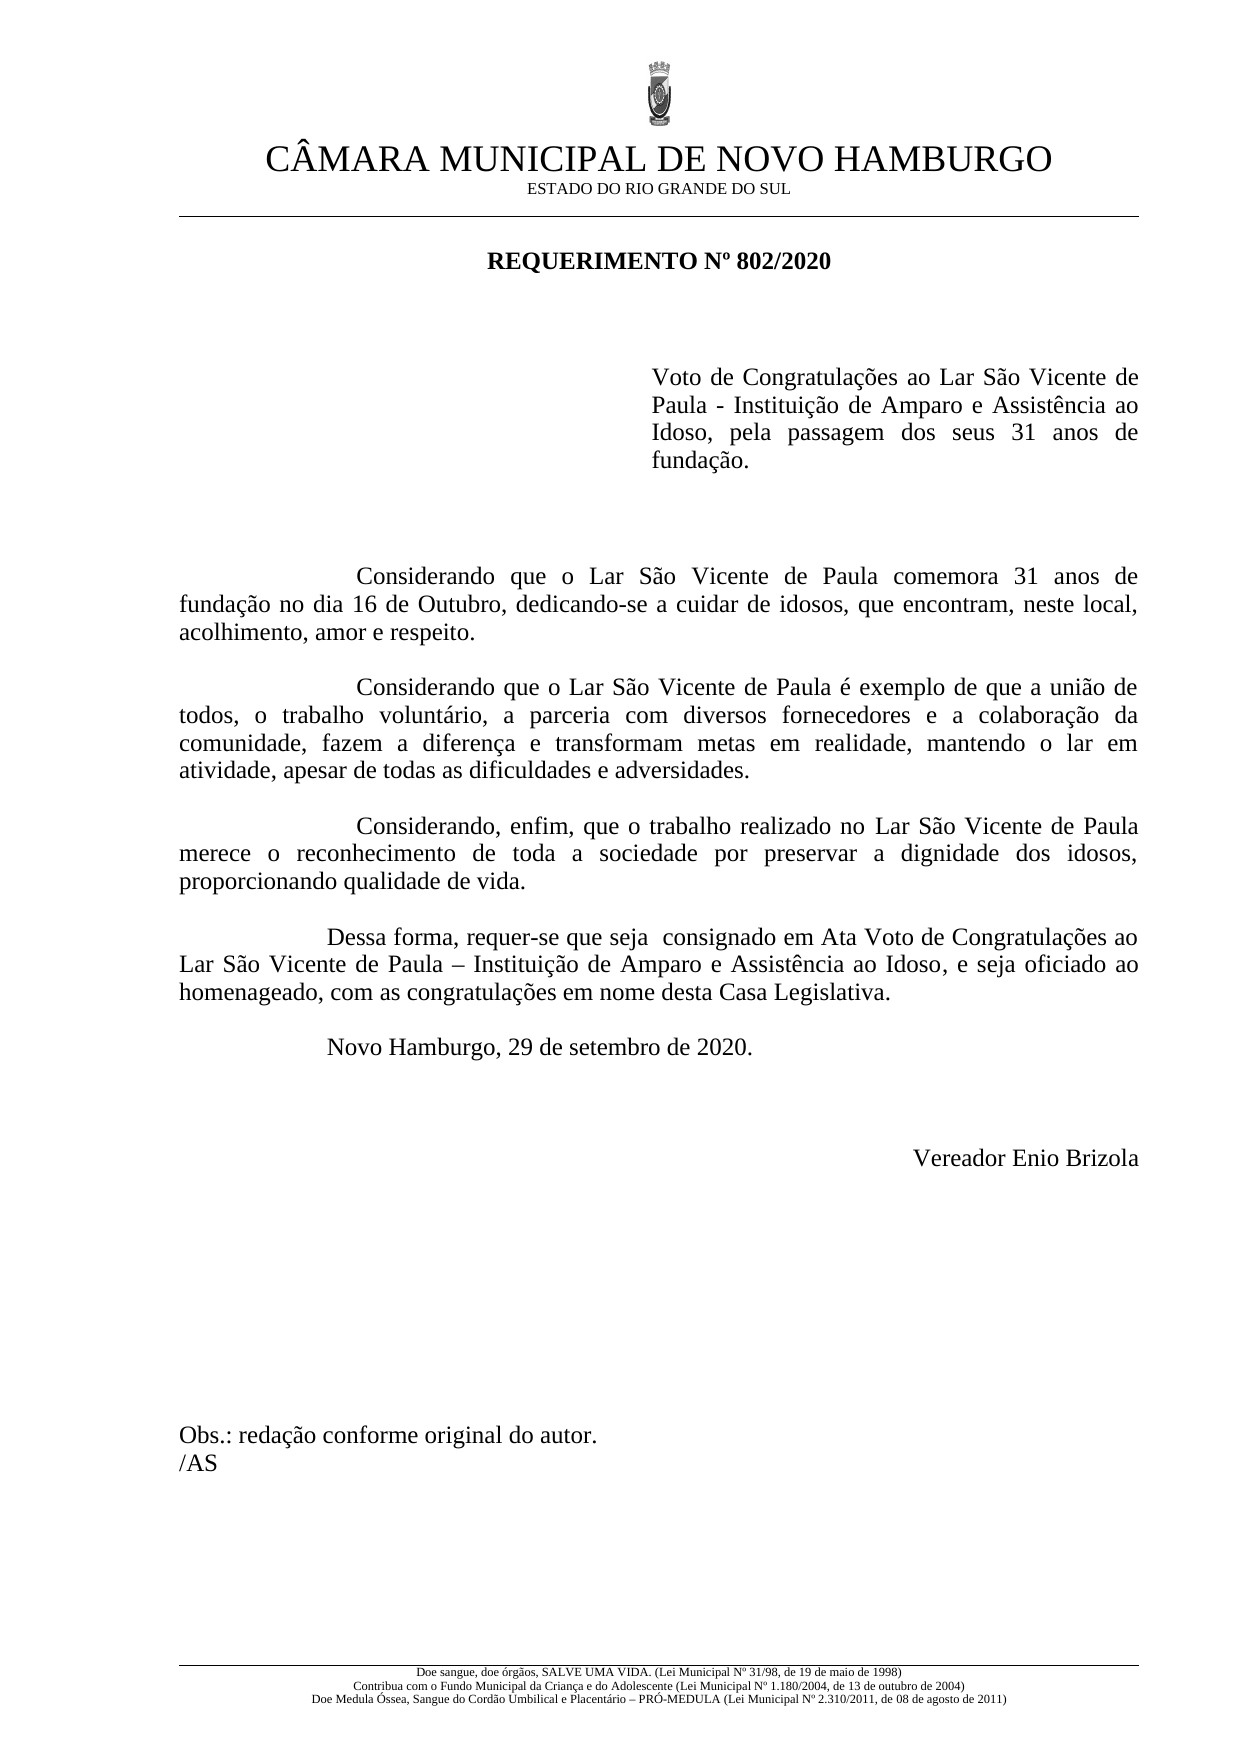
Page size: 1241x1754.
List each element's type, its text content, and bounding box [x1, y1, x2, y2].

text Vereador Enio Brizola [179, 1144, 1139, 1172]
text Considerando que o Lar São Vicente de Paula comemora 31 anos de fundação no dia 16 de Outubro, dedicando-se a cuidar de idosos, que encontram, neste local, acolhimento, amor e respeito. [179, 562, 1139, 646]
text Novo Hamburgo, 29 de setembro de 2020. [179, 1033, 1139, 1061]
text Considerando que o Lar São Vicente de Paula é exemplo de que a união de todos, o trabalho voluntário, a parceria com diversos fornecedores e a colaboração da comunidade, fazem a diferença e transformam metas em realidade, mantendo o lar em atividade, apesar de todas as dificuldades e adversidades. [179, 673, 1139, 784]
text Voto de Congratulações ao Lar São Vicente de Paula - Instituição de Amparo e Assistência ao Idoso, pela passagem dos seus 31 anos de fundação. [651, 363, 1139, 474]
text Considerando, enfim, que o trabalho realizado no Lar São Vicente de Paula merece o reconhecimento de toda a sociedade por preservar a dignidade dos idosos, proporcionando qualidade de vida. [179, 812, 1139, 895]
text Dessa forma, requer-se que seja consignado em Ata Voto de Congratulações ao Lar São Vicente de Paula – Instituição de Amparo e Assistência ao Idoso, e seja oficiado ao homenageado, com as congratulações em nome desta Casa Legislativa. [179, 923, 1139, 1006]
text /AS [179, 1449, 1139, 1477]
text REQUERIMENTO Nº 802/2020 [179, 247, 1139, 274]
text Obs.: redação conforme original do autor. [179, 1421, 1139, 1449]
